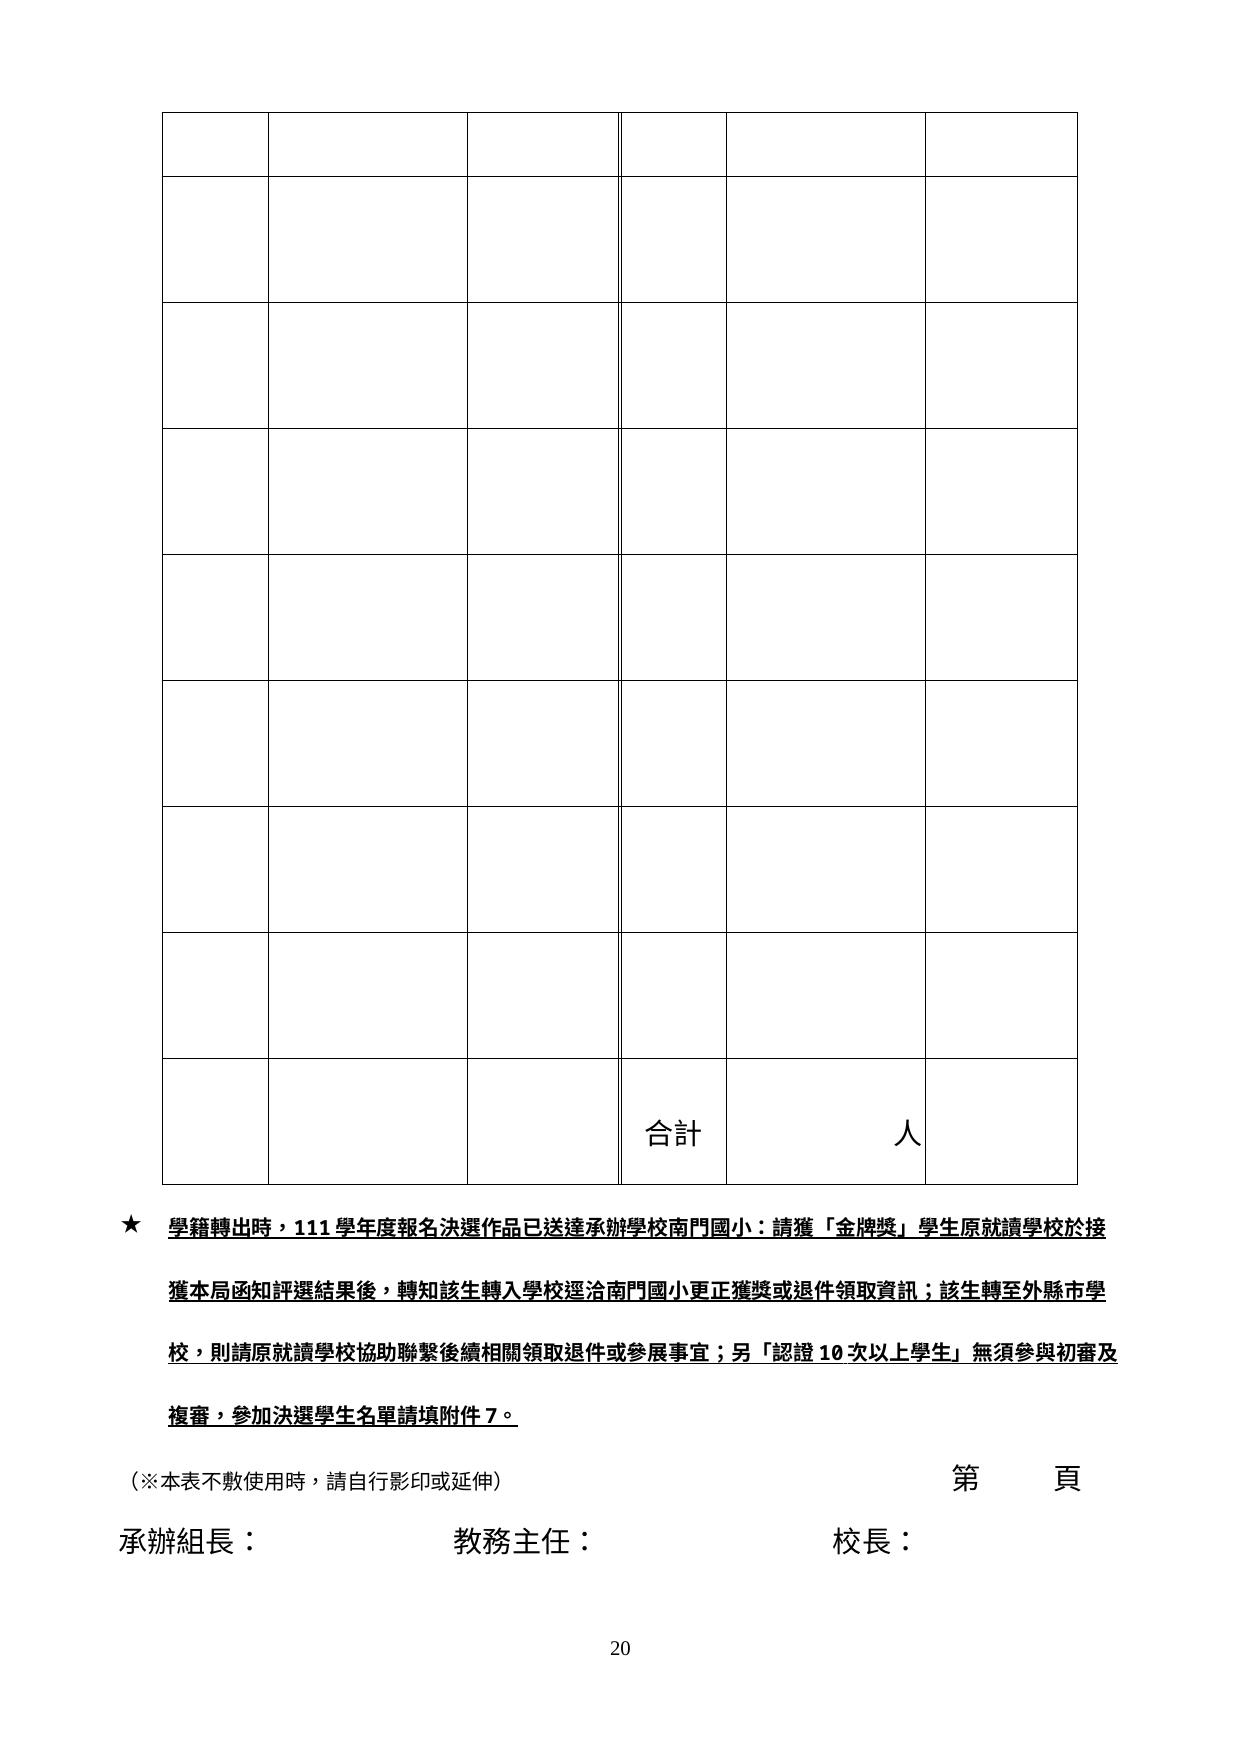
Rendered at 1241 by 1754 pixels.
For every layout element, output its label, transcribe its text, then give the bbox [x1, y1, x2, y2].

table_cell [926, 1059, 1077, 1184]
table_cell [468, 177, 618, 302]
table_cell [468, 1059, 618, 1184]
table_cell [269, 303, 467, 428]
table_cell [163, 303, 268, 428]
text 承辦組長： 教務主任： 校長： [118, 1498, 1122, 1560]
table_cell [163, 807, 268, 932]
table_cell [269, 933, 467, 1058]
table_cell [622, 681, 726, 806]
table_cell [622, 177, 726, 302]
table_cell [727, 429, 925, 554]
table_cell [926, 807, 1077, 932]
table_cell [622, 113, 726, 176]
table_cell [926, 681, 1077, 806]
table_cell [727, 555, 925, 680]
table_cell [163, 933, 268, 1058]
table_cell [622, 429, 726, 554]
table_cell 人 [727, 1059, 925, 1184]
table_cell [468, 429, 618, 554]
table_cell [468, 933, 618, 1058]
table_cell [163, 1059, 268, 1184]
table_cell [468, 681, 618, 806]
table_cell [269, 429, 467, 554]
table_cell [622, 933, 726, 1058]
table_cell [926, 303, 1077, 428]
table_cell [926, 113, 1077, 176]
table_cell [622, 807, 726, 932]
table_cell [269, 555, 467, 680]
table_cell [269, 113, 467, 176]
table_cell [269, 177, 467, 302]
table_cell [926, 555, 1077, 680]
table_cell [727, 807, 925, 932]
table_cell [163, 555, 268, 680]
list 學籍轉出時，111學年度報名決選作品已送達承辦學校南門國小：請獲「金牌獎」學生原就讀學校於接獲本局函知評選結果後，轉知該生轉入學校逕洽南門國小更正獲獎或退件領取資訊；該生轉至外縣市學校，則請原就讀學校協助聯繫後續相關領取退件或參展事宜；另「認證10次以上學生」無須參與初審及複審，參加決選學生名單請填附件7。 [118, 1185, 1122, 1435]
table_cell [269, 681, 467, 806]
table_cell [622, 303, 726, 428]
table_cell [622, 555, 726, 680]
table_cell [926, 177, 1077, 302]
table_cell [269, 1059, 467, 1184]
table_cell [269, 807, 467, 932]
table_cell [727, 303, 925, 428]
table_cell [727, 681, 925, 806]
table_cell [468, 113, 618, 176]
table_cell [468, 555, 618, 680]
table_cell [468, 807, 618, 932]
text （※本表不敷使用時，請自行影印或延伸） 第 頁 [118, 1435, 1122, 1498]
table_cell [727, 177, 925, 302]
table_cell [163, 429, 268, 554]
table_cell [163, 681, 268, 806]
table_cell 合計 [622, 1059, 726, 1184]
table_cell [163, 113, 268, 176]
table_cell [926, 933, 1077, 1058]
table_cell [163, 177, 268, 302]
table_cell [727, 933, 925, 1058]
table_cell [926, 429, 1077, 554]
table_cell [468, 303, 618, 428]
table_cell [727, 113, 925, 176]
